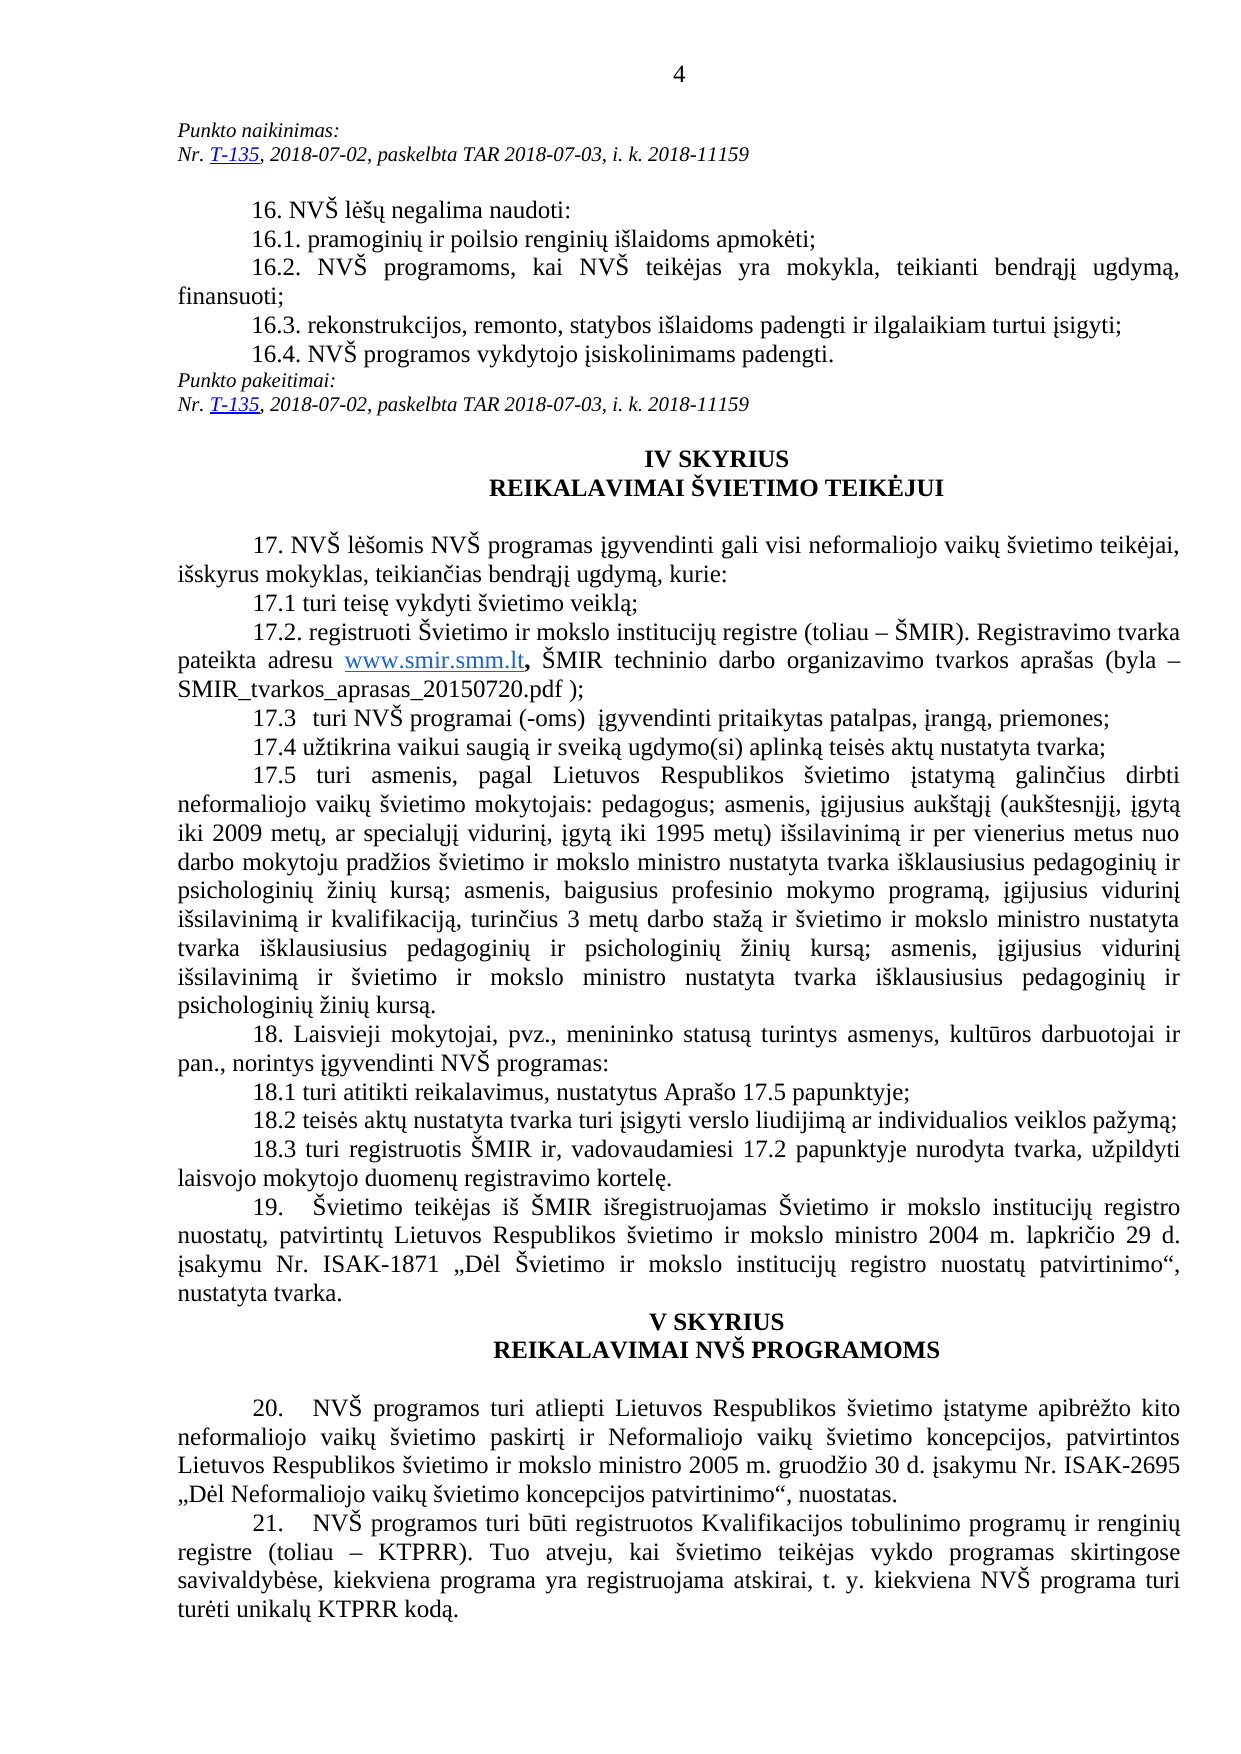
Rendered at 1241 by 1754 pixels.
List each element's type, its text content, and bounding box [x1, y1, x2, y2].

text REIKALAVIMAI NVŠ PROGRAMOMS [177, 1336, 1181, 1364]
text Punkto pakeitimai: [177, 367, 1181, 392]
text 16.1. pramoginių ir poilsio renginių išlaidoms apmokėti; [177, 224, 1181, 252]
text 18.3 turi registruotis ŠMIR ir, vadovaudamiesi 17.2 papunktyje nurodyta tvarka, užpildyti laisvojo mokytojo duomenų registravimo kortelę. [177, 1134, 1181, 1192]
text V SKYRIUS [177, 1307, 1181, 1336]
text Punkto naikinimas: [177, 118, 1181, 142]
text Nr. T-135, 2018-07-02, paskelbta TAR 2018-07-03, i. k. 2018-11159 [177, 392, 1181, 416]
text IV SKYRIUS [177, 444, 1181, 473]
text 21. NVŠ programos turi būti registruotos Kvalifikacijos tobulinimo programų ir renginių registre (toliau – KTPRR). Tuo atveju, kai švietimo teikėjas vykdo programas skirtingose savivaldybėse, kiekviena programa yra registruojama atskirai, t. y. kiekviena NVŠ programa turi turėti unikalų KTPRR kodą. [177, 1508, 1181, 1623]
text 18.1 turi atitikti reikalavimus, nustatytus Aprašo 17.5 papunktyje; [177, 1077, 1181, 1106]
text 16.2. NVŠ programoms, kai NVŠ teikėjas yra mokykla, teikianti bendrąjį ugdymą, finansuoti; [177, 252, 1181, 310]
text 18.2 teisės aktų nustatyta tvarka turi įsigyti verslo liudijimą ar individualios veiklos pažymą; [177, 1106, 1181, 1134]
text Nr. T-135, 2018-07-02, paskelbta TAR 2018-07-03, i. k. 2018-11159 [177, 142, 1181, 166]
text 19. Švietimo teikėjas iš ŠMIR išregistruojamas Švietimo ir mokslo institucijų registro nuostatų, patvirtintų Lietuvos Respublikos švietimo ir mokslo ministro 2004 m. lapkričio 29 d. įsakymu Nr. ISAK-1871 „Dėl Švietimo ir mokslo institucijų registro nuostatų patvirtinimo“, nustatyta tvarka. [177, 1192, 1181, 1307]
text 17.2. registruoti Švietimo ir mokslo institucijų registre (toliau – ŠMIR). Registravimo tvarka pateikta adresu www.smir.smm.lt, ŠMIR techninio darbo organizavimo tvarkos aprašas (byla – SMIR_tvarkos_aprasas_20150720.pdf ); [177, 617, 1181, 703]
text REIKALAVIMAI ŠVIETIMO TEIKĖJUI [177, 473, 1181, 502]
text 17.4 užtikrina vaikui saugią ir sveiką ugdymo(si) aplinką teisės aktų nustatyta tvarka; [177, 732, 1181, 761]
text 17.3 turi NVŠ programai (-oms) įgyvendinti pritaikytas patalpas, įrangą, priemones; [177, 703, 1181, 732]
text 16. NVŠ lėšų negalima naudoti: [177, 195, 1181, 224]
text 18. Laisvieji mokytojai, pvz., menininko statusą turintys asmenys, kultūros darbuotojai ir pan., norintys įgyvendinti NVŠ programas: [177, 1019, 1181, 1077]
text 17.1 turi teisę vykdyti švietimo veiklą; [177, 588, 1181, 617]
text 17.5 turi asmenis, pagal Lietuvos Respublikos švietimo įstatymą galinčius dirbti neformaliojo vaikų švietimo mokytojais: pedagogus; asmenis, įgijusius aukštąjį (aukštesnįjį, įgytą iki 2009 metų, ar specialųjį vidurinį, įgytą iki 1995 metų) išsilavinimą ir per vienerius metus nuo darbo mokytoju pradžios švietimo ir mokslo ministro nustatyta tvarka išklausiusius pedagoginių ir psichologinių žinių kursą; asmenis, baigusius profesinio mokymo programą, įgijusius vidurinį išsilavinimą ir kvalifikaciją, turinčius 3 metų darbo stažą ir švietimo ir mokslo ministro nustatyta tvarka išklausiusius pedagoginių ir psichologinių žinių kursą; asmenis, įgijusius vidurinį išsilavinimą ir švietimo ir mokslo ministro nustatyta tvarka išklausiusius pedagoginių ir psichologinių žinių kursą. [177, 761, 1181, 1019]
text 20. NVŠ programos turi atliepti Lietuvos Respublikos švietimo įstatyme apibrėžto kito neformaliojo vaikų švietimo paskirtį ir Neformaliojo vaikų švietimo koncepcijos, patvirtintos Lietuvos Respublikos švietimo ir mokslo ministro 2005 m. gruodžio 30 d. įsakymu Nr. ISAK-2695 „Dėl Neformaliojo vaikų švietimo koncepcijos patvirtinimo“, nuostatas. [177, 1393, 1181, 1508]
text 16.3. rekonstrukcijos, remonto, statybos išlaidoms padengti ir ilgalaikiam turtui įsigyti; [177, 310, 1181, 339]
text 17. NVŠ lėšomis NVŠ programas įgyvendinti gali visi neformaliojo vaikų švietimo teikėjai, išskyrus mokyklas, teikiančias bendrąjį ugdymą, kurie: [177, 531, 1181, 588]
text 16.4. NVŠ programos vykdytojo įsiskolinimams padengti. [177, 339, 1181, 367]
